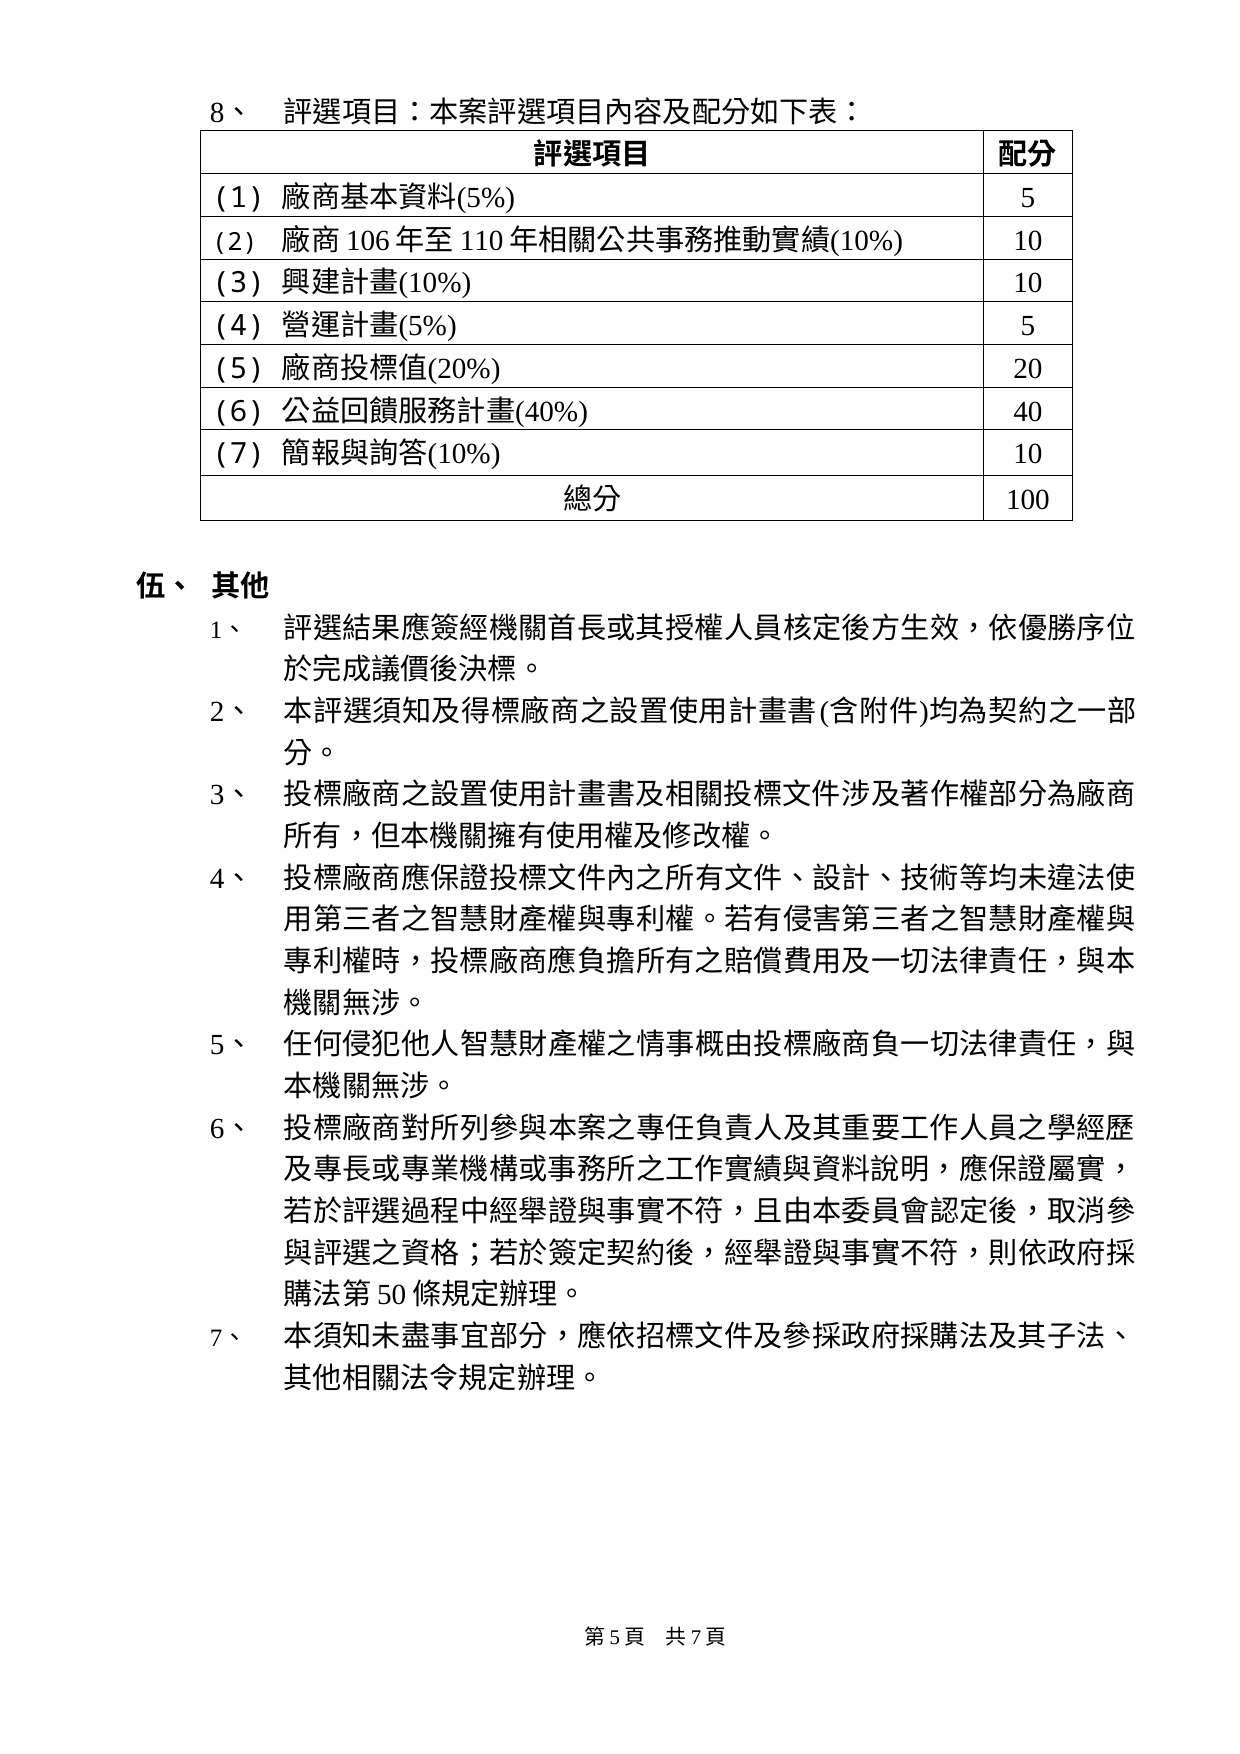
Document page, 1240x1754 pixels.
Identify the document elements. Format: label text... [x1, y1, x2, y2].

list 評選結果應簽經機關首長或其授權人員核定後方生效，依優勝序位於完成議價後決標。 [209, 605, 1137, 688]
list 投標廠商之設置使用計畫書及相關投標文件涉及著作權部分為廠商所有，但本機關擁有使用權及修改權。 [209, 771, 1137, 855]
table_header 評選項目 [201, 131, 983, 173]
list 投標廠商對所列參與本案之專任負責人及其重要工作人員之學經歷及專長或專業機構或事務所之工作實績與資料說明，應保證屬實，若於評選過程中經舉證與事實不符，且由本委員會認定後，取消參與評選之資格；若於簽定契約後，經舉證與事實不符，則依政府採購法第50條規定辦理。 [209, 1105, 1137, 1313]
list 本評選須知及得標廠商之設置使用計畫書(含附件)均為契約之一部分。 [209, 688, 1137, 771]
table_cell 10 [984, 260, 1072, 301]
table_header 配分 [984, 131, 1072, 173]
table_cell 20 [984, 345, 1072, 387]
table_cell 10 [984, 430, 1072, 475]
table_cell 廠商基本資料(5%) [201, 174, 983, 216]
table_cell 總分 [201, 476, 983, 520]
table_cell 簡報與詢答(10%) [201, 430, 983, 475]
table_cell 5 [984, 302, 1072, 344]
list 評選項目：本案評選項目內容及配分如下表： [209, 89, 1137, 130]
table_cell 廠商106年至110年相關公共事務推動實績(10%) [201, 217, 983, 258]
list 任何侵犯他人智慧財產權之情事概由投標廠商負一切法律責任，與本機關無涉。 [209, 1021, 1137, 1105]
list 其他 [136, 563, 1137, 605]
table_cell 10 [984, 217, 1072, 258]
table_cell 100 [984, 476, 1072, 520]
table_cell 公益回饋服務計畫(40%) [201, 388, 983, 429]
list 本須知未盡事宜部分，應依招標文件及參採政府採購法及其子法、其他相關法令規定辦理。 [209, 1313, 1137, 1396]
table_cell 5 [984, 174, 1072, 216]
list 投標廠商應保證投標文件內之所有文件、設計、技術等均未違法使用第三者之智慧財產權與專利權。若有侵害第三者之智慧財產權與專利權時，投標廠商應負擔所有之賠償費用及一切法律責任，與本機關無涉。 [209, 855, 1137, 1021]
table_cell 興建計畫(10%) [201, 260, 983, 301]
table_cell 營運計畫(5%) [201, 302, 983, 344]
table_cell 廠商投標值(20%) [201, 345, 983, 387]
table_cell 40 [984, 388, 1072, 429]
